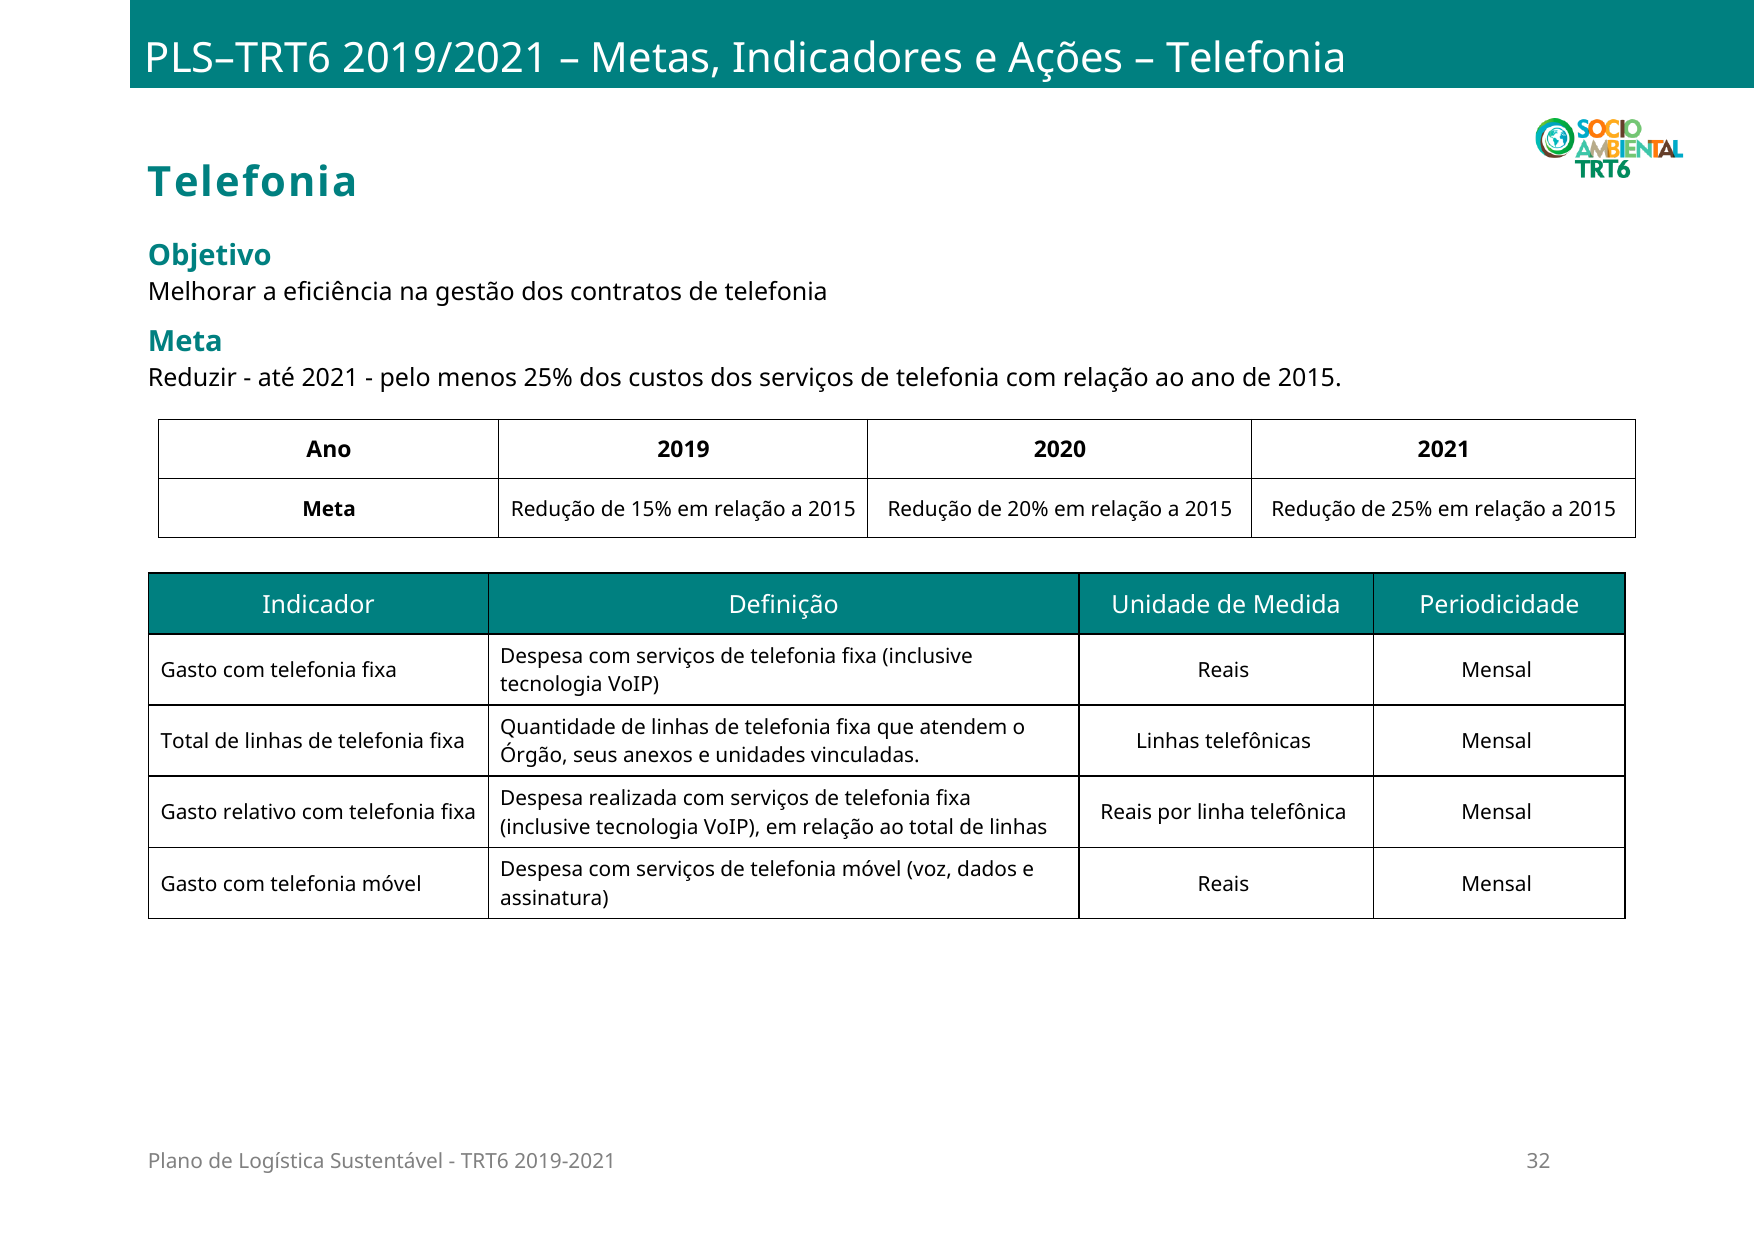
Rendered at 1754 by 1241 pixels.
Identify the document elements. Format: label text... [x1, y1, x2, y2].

table_cell Redução de 15% em relação a 2015 [499, 479, 867, 537]
table_header Indicador [149, 574, 488, 633]
table_header Periodicidade [1374, 574, 1624, 633]
table_header Definição [489, 574, 1078, 633]
text Meta [148, 320, 1665, 360]
table_cell Mensal [1374, 706, 1624, 775]
table_cell Despesa com serviços de telefonia móvel (voz, dados e assinatura) [489, 848, 1078, 918]
text Telefonia [148, 152, 1665, 209]
table_cell Linhas telefônicas [1080, 706, 1373, 775]
table_cell Despesa realizada com serviços de telefonia fixa (inclusive tecnologia VoIP), em relação ao total de linhas [489, 777, 1078, 846]
table_cell Gasto com telefonia móvel [149, 848, 488, 918]
table_cell Despesa com serviços de telefonia fixa (inclusive tecnologia VoIP) [489, 635, 1078, 704]
table_cell Redução de 25% em relação a 2015 [1252, 479, 1635, 537]
table_header 2020 [868, 420, 1251, 478]
table_header 2019 [499, 420, 867, 478]
table_cell Reais [1080, 635, 1373, 704]
table_cell Quantidade de linhas de telefonia fixa que atendem o Órgão, seus anexos e unidades vinculadas. [489, 706, 1078, 775]
table_cell Redução de 20% em relação a 2015 [868, 479, 1251, 537]
table_cell Gasto relativo com telefonia fixa [149, 777, 488, 846]
table_cell Total de linhas de telefonia fixa [149, 706, 488, 775]
table_cell Meta [159, 479, 498, 537]
text Melhorar a eficiência na gestão dos contratos de telefonia [148, 274, 1665, 308]
table_cell Reais por linha telefônica [1080, 777, 1373, 846]
table_cell Mensal [1374, 635, 1624, 704]
table_cell Mensal [1374, 848, 1624, 918]
table_cell Mensal [1374, 777, 1624, 846]
table_header 2021 [1252, 420, 1635, 478]
text Objetivo [148, 234, 1665, 274]
table_header Ano [159, 420, 498, 478]
table_header Unidade de Medida [1080, 574, 1373, 633]
text Reduzir - até 2021 - pelo menos 25% dos custos dos serviços de telefonia com relação ao ano de 2015. [148, 360, 1665, 394]
table_cell Gasto com telefonia fixa [149, 635, 488, 704]
table_cell Reais [1080, 848, 1373, 918]
